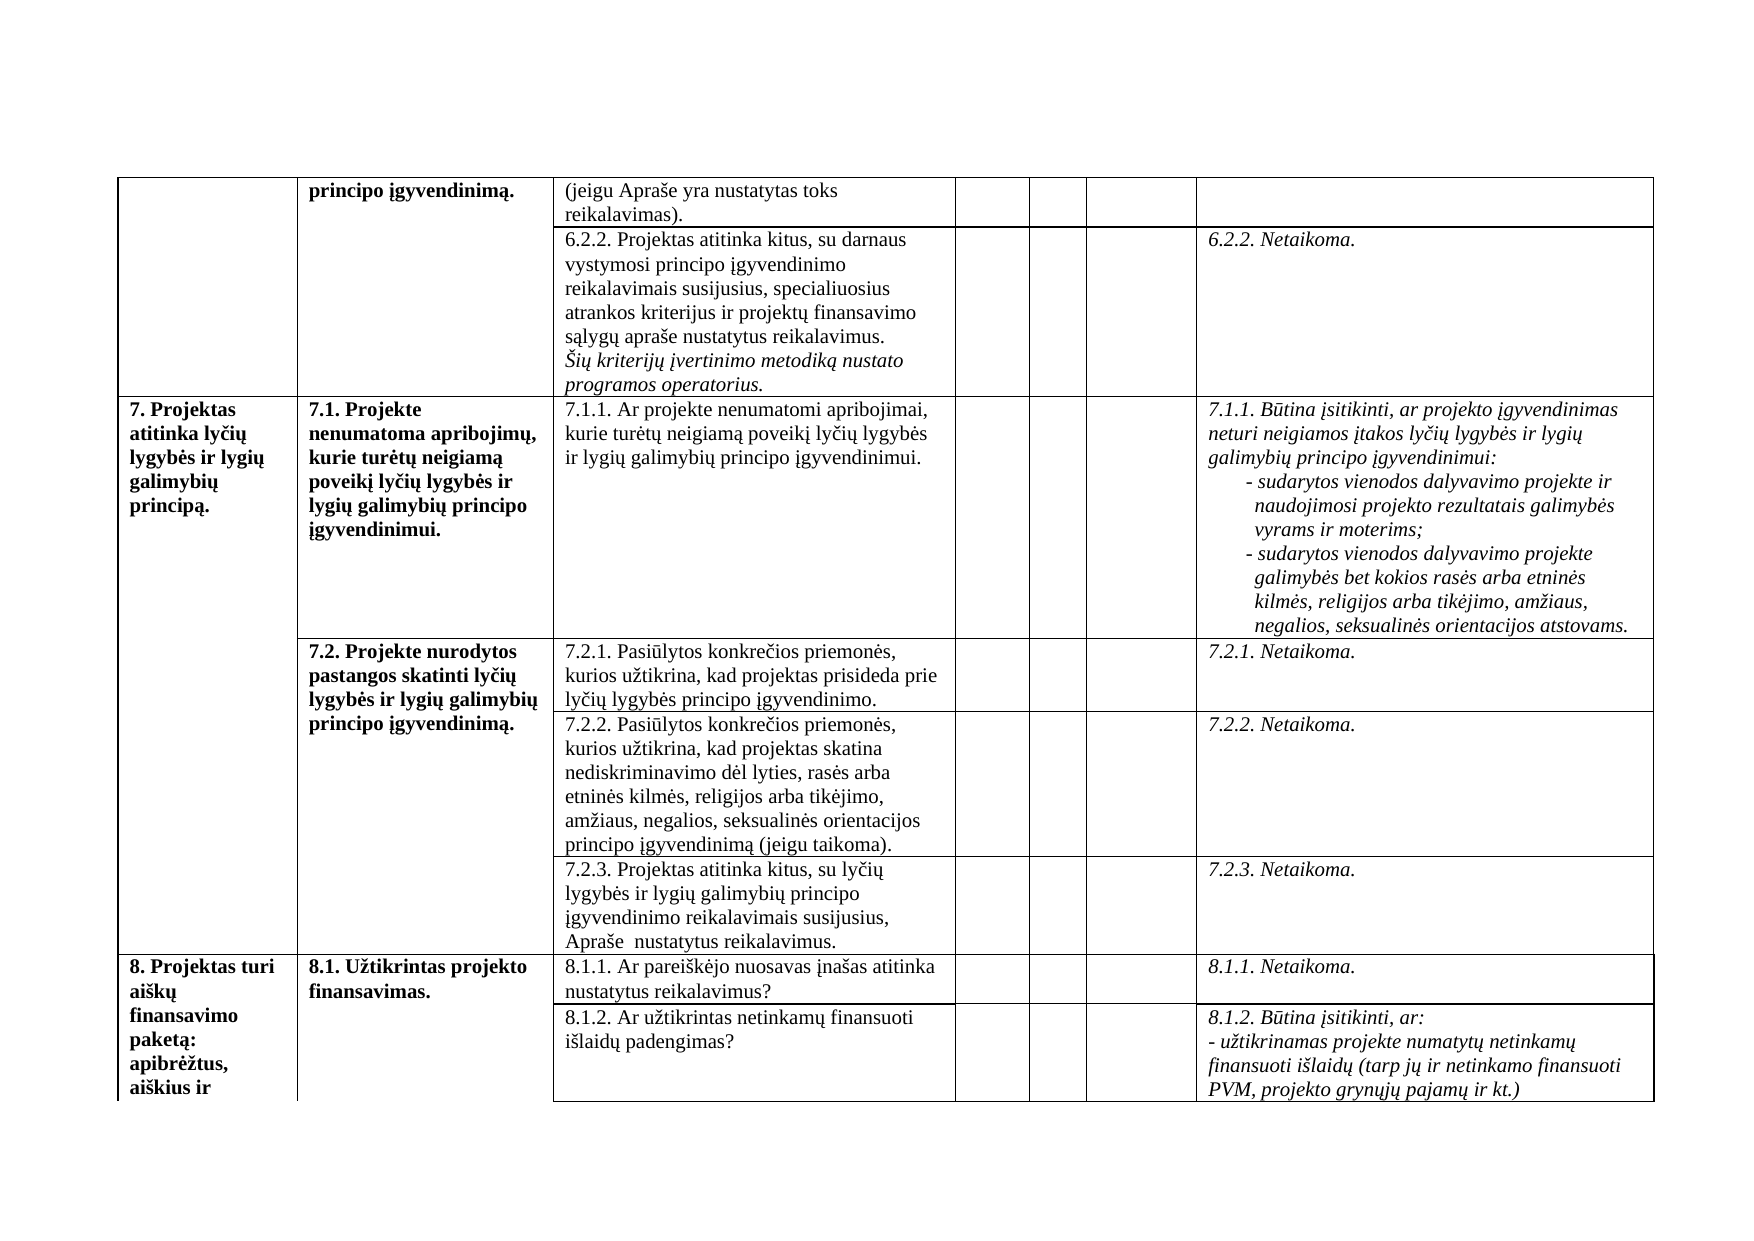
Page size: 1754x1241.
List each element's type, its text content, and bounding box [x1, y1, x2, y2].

table_cell [956, 955, 1029, 1003]
table_cell 7.2. Projekte nurodytos pastangos skatinti lyčių lygybės ir lygių galimybių principo įgyvendinimą. [298, 639, 553, 953]
table_cell [1030, 178, 1086, 226]
table_cell [1087, 1004, 1196, 1101]
table_cell [1030, 397, 1086, 637]
table_cell [1197, 178, 1653, 226]
table_cell 8.1.1. Ar pareiškėjo nuosavas įnašas atitinka nustatytus reikalavimus? [554, 955, 955, 1003]
table_cell principo įgyvendinimą. [298, 178, 553, 396]
table_cell [956, 857, 1029, 953]
table_cell (jeigu Apraše yra nustatytas toks reikalavimas). [554, 178, 955, 226]
table_cell 7.1.1. Ar projekte nenumatomi apribojimai, kurie turėtų neigiamą poveikį lyčių lygybės ir lygių galimybių principo įgyvendinimui. [554, 397, 955, 637]
table_cell [1087, 178, 1196, 226]
table_cell [956, 639, 1029, 711]
table_cell 7.1. Projekte nenumatoma apribojimų, kurie turėtų neigiamą poveikį lyčių lygybės ir lygių galimybių principo įgyvendinimui. [298, 397, 553, 637]
table_cell [1030, 712, 1086, 856]
table_cell 7.2.3. Projektas atitinka kitus, su lyčių lygybės ir lygių galimybių principo įgyvendinimo reikalavimais susijusius, Apraše nustatytus reikalavimus. [554, 857, 955, 953]
table_cell [956, 1004, 1029, 1101]
table_cell 8.1.1. Netaikoma. [1197, 955, 1653, 1003]
table_cell [1087, 955, 1196, 1003]
table_cell [1087, 712, 1196, 856]
table_cell 7. Projektas atitinka lyčių lygybės ir lygių galimybių principą. [119, 397, 297, 953]
table_cell 7.2.3. Netaikoma. [1197, 857, 1653, 953]
table_cell 8.1. Užtikrintas projekto finansavimas. [298, 955, 553, 1101]
table_cell 8.1.2. Būtina įsitikinti, ar: - užtikrinamas projekte numatytų netinkamų finansuoti išlaidų (tarp jų ir netinkamo finansuoti PVM, projekto grynųjų pajamų ir kt.) [1197, 1005, 1653, 1101]
table_cell [1030, 1004, 1086, 1101]
table_cell [119, 178, 297, 396]
table_cell [1087, 228, 1196, 396]
table_cell 6.2.2. Projektas atitinka kitus, su darnaus vystymosi principo įgyvendinimo reikalavimais susijusius, specialiuosius atrankos kriterijus ir projektų finansavimo sąlygų apraše nustatytus reikalavimus. Šių kriterijų įvertinimo metodiką nustato programos operatorius. [554, 228, 955, 396]
table_cell [1030, 639, 1086, 711]
table_cell [956, 178, 1029, 226]
table_cell [1087, 857, 1196, 953]
table_cell 8. Projektas turi aiškų finansavimo paketą: apibrėžtus, aiškius ir [119, 955, 297, 1101]
table_cell 7.2.2. Pasiūlytos konkrečios priemonės, kurios užtikrina, kad projektas skatina nediskriminavimo dėl lyties, rasės arba etninės kilmės, religijos arba tikėjimo, amžiaus, negalios, seksualinės orientacijos principo įgyvendinimą (jeigu taikoma). [554, 712, 955, 856]
table_cell 7.2.2. Netaikoma. [1197, 712, 1653, 856]
table_cell [956, 397, 1029, 637]
table_cell [1030, 228, 1086, 396]
table_cell [956, 228, 1029, 396]
table_cell 6.2.2. Netaikoma. [1197, 228, 1653, 396]
table_cell [956, 712, 1029, 856]
table_cell [1030, 955, 1086, 1003]
table_cell [1030, 857, 1086, 953]
table_cell [1087, 397, 1196, 637]
table_cell 7.1.1. Būtina įsitikinti, ar projekto įgyvendinimas neturi neigiamos įtakos lyčių lygybės ir lygių galimybių principo įgyvendinimui: - sudarytos vienodos dalyvavimo projekte ir naudojimosi projekto rezultatais galimybės vyrams ir moterims; - sudarytos vienodos dalyvavimo projekte galimybės bet kokios rasės arba etninės kilmės, religijos arba tikėjimo, amžiaus, negalios, seksualinės orientacijos atstovams. [1197, 397, 1653, 637]
table_cell 8.1.2. Ar užtikrintas netinkamų finansuoti išlaidų padengimas? [554, 1005, 955, 1101]
table_cell 7.2.1. Pasiūlytos konkrečios priemonės, kurios užtikrina, kad projektas prisideda prie lyčių lygybės principo įgyvendinimo. [554, 639, 955, 711]
table_cell 7.2.1. Netaikoma. [1197, 639, 1653, 711]
table_cell [1087, 639, 1196, 711]
